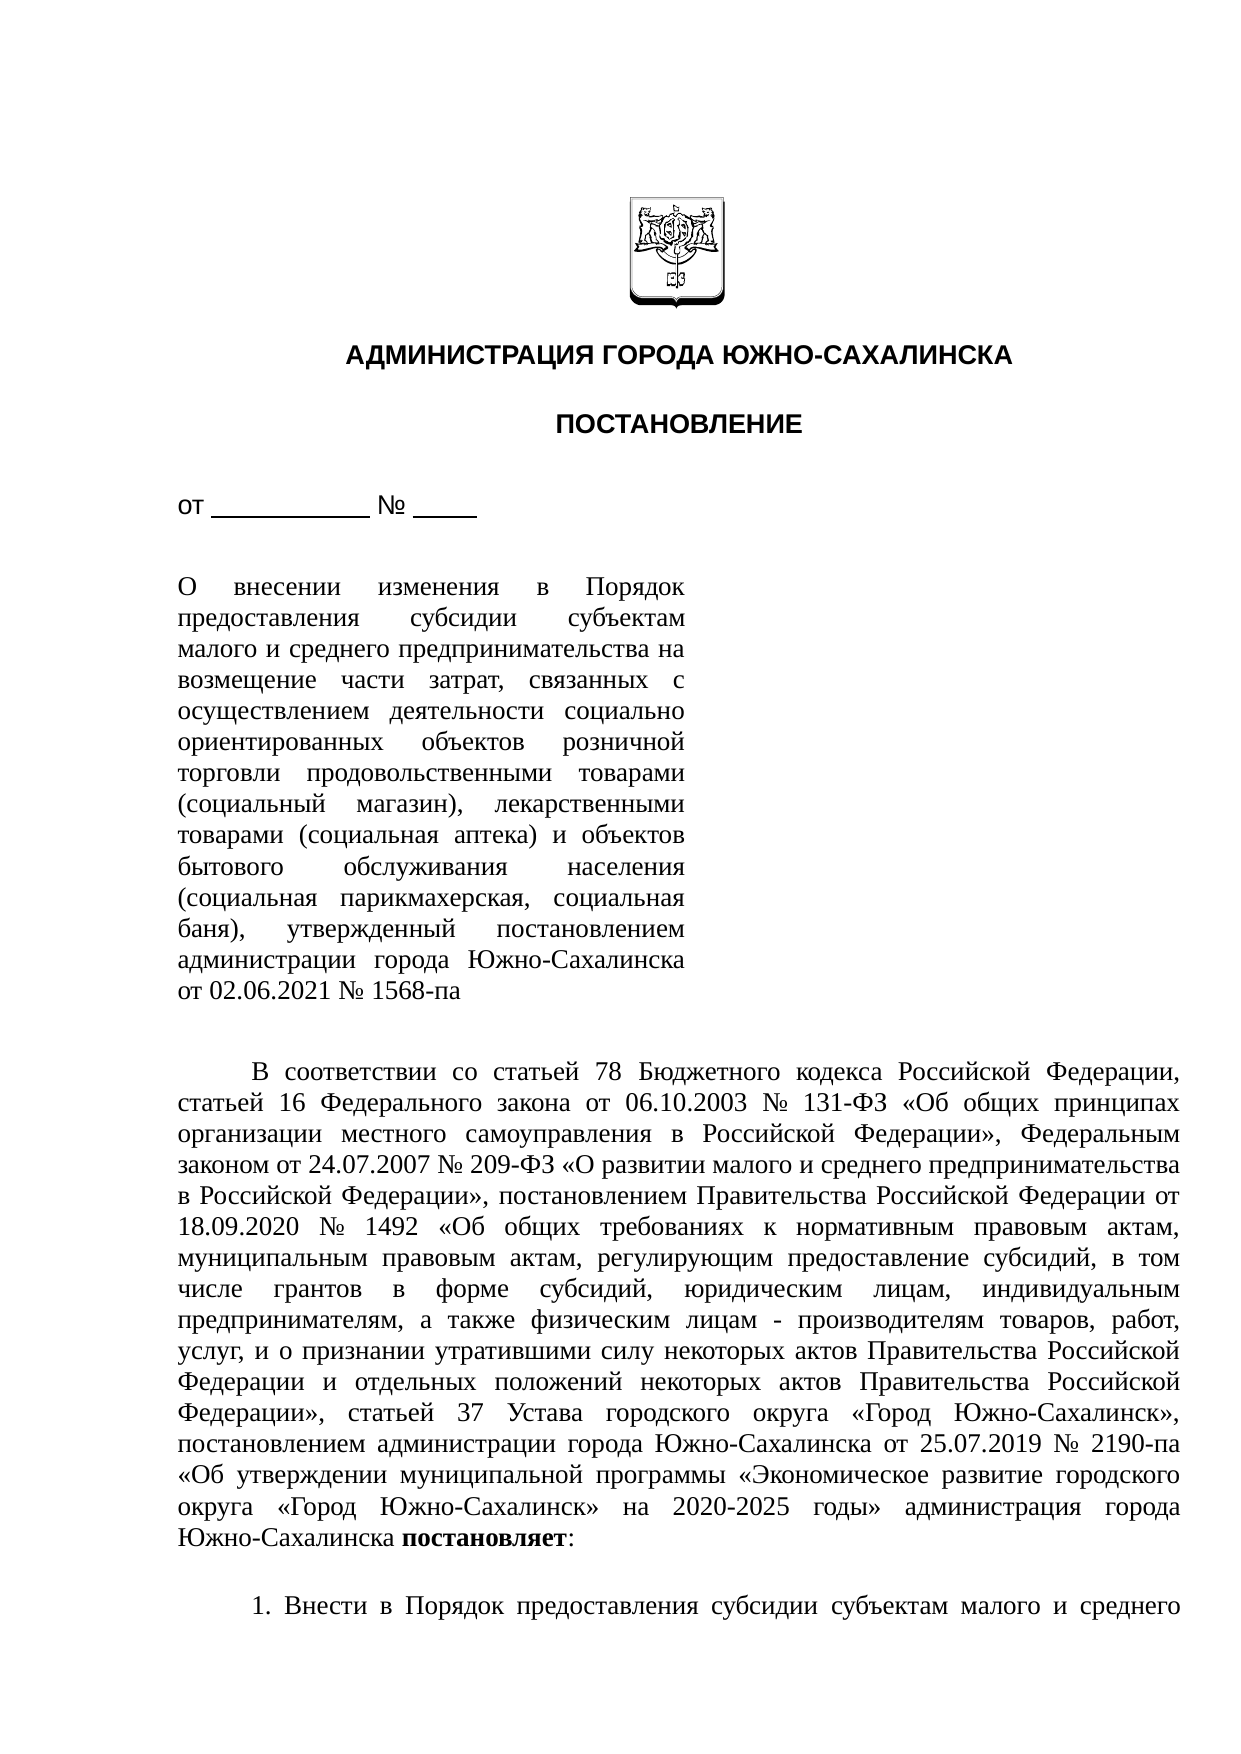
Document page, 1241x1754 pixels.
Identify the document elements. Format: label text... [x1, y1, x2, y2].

text АДМИНИСТРАЦИЯ ГОРОДА ЮЖНО-САХАЛИНСКА [177, 339, 1181, 370]
text В соответствии со статьей 78 Бюджетного кодекса Российской Федерации, статьей 16 Федерального закона от 06.10.2003 № 131-ФЗ «Об общих принципах организации местного самоуправления в Российской Федерации», Федеральным законом от 24.07.2007 № 209-ФЗ «О развитии малого и среднего предпринимательства в Российской Федерации», постановлением Правительства Российской Федерации от 18.09.2020 № 1492 «Об общих требованиях к нормативным правовым актам, муниципальным правовым актам, регулирующим предоставление субсидий, в том числе грантов в форме субсидий, юридическим лицам, индивидуальным предпринимателям, а также физическим лицам - производителям товаров, работ, услуг, и о признании утратившими силу некоторых актов Правительства Российской Федерации и отдельных положений некоторых актов Правительства Российской Федерации», статьей 37 Устава городского округа «Город Южно-Сахалинск», постановлением администрации города Южно-Сахалинска от 25.07.2019 № 2190-па «Об утверждении муниципальной программы «Экономическое развитие городского округа «Город Южно-Сахалинск» на 2020-2025 годы» администрация города Южно-Сахалинска постановляет: [177, 1055, 1181, 1552]
text О внесении изменения в Порядок предоставления субсидии субъектам малого и среднего предпринимательства на возмещение части затрат, связанных с осуществлением деятельности социально ориентированных объектов розничной торговли продовольственными товарами (социальный магазин), лекарственными товарами (социальная аптека) и объектов бытового обслуживания населения (социальная парикмахерская, социальная баня), утвержденный постановлением администрации города Южно-Сахалинска от 02.06.2021 № 1568-па [177, 571, 685, 1005]
text ПОСТАНОВЛЕНИЕ [177, 407, 1181, 438]
text от № [177, 489, 1181, 520]
text 1. Внести в Порядок предоставления субсидии субъектам малого и среднего [177, 1590, 1181, 1621]
